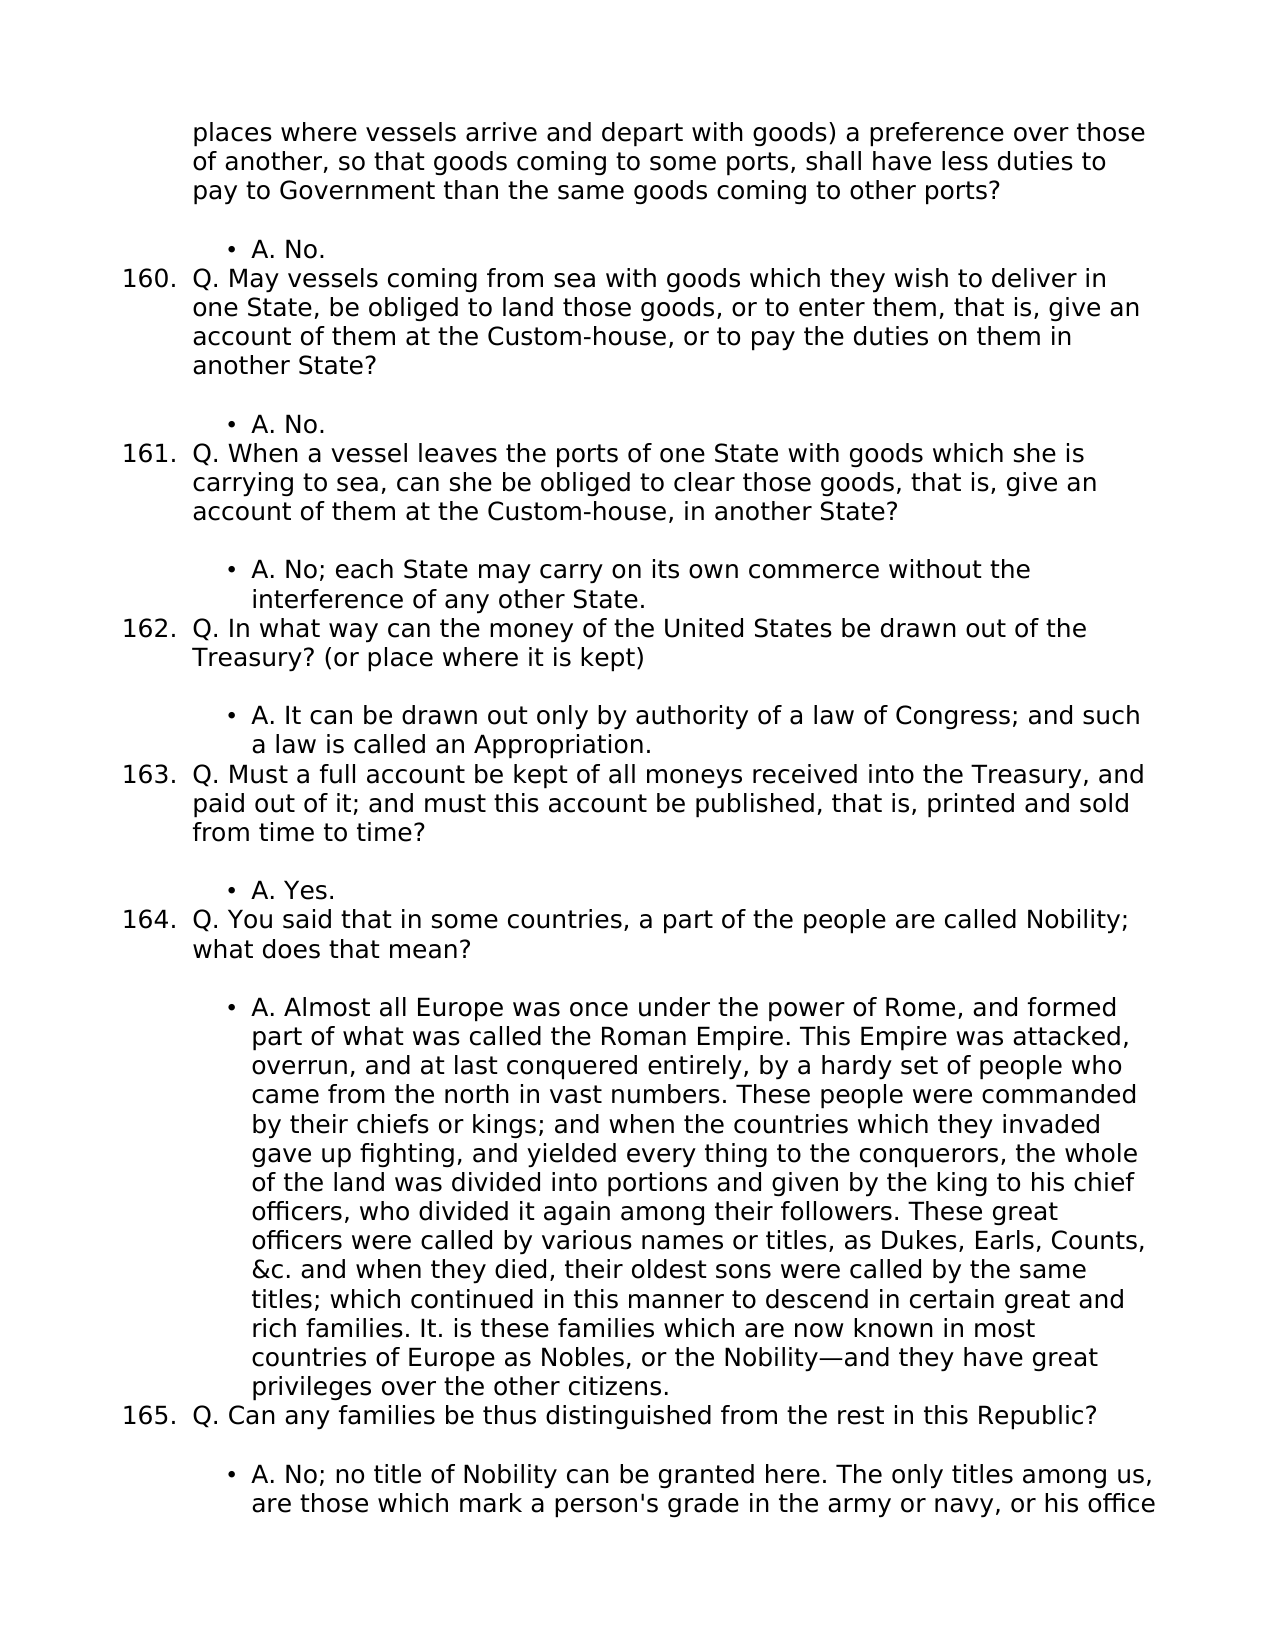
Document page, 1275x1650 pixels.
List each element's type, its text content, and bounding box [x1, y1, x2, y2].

list A. It can be drawn out only by authority of a law of Congress; and such a law is called an Appropriation. [236, 701, 1157, 760]
list A. No. [236, 235, 1157, 264]
list Q. May vessels coming from sea with goods which they wish to deliver in one State, be obliged to land those goods, or to enter them, that is, give an account of them at the Custom-house, or to pay the duties on them in another State? [177, 264, 1157, 410]
list Q. Must a full account be kept of all moneys received into the Treasury, and paid out of it; and must this account be published, that is, printed and sold from time to time? [177, 760, 1157, 876]
list places where vessels arrive and depart with goods) a preference over those of another, so that goods coming to some ports, shall have less duties to pay to Government than the same goods coming to other ports? [177, 118, 1157, 235]
list A. Yes. [236, 876, 1157, 906]
list Q. In what way can the money of the United States be drawn out of the Treasury? (or place where it is kept) [177, 614, 1157, 701]
list Q. Can any families be thus distinguished from the rest in this Republic? [177, 1401, 1157, 1460]
list A. No; each State may carry on its own commerce without the interference of any other State. [236, 556, 1157, 614]
list Q. When a vessel leaves the ports of one State with goods which she is carrying to sea, can she be obliged to clear those goods, that is, give an account of them at the Custom-house, in another State? [177, 439, 1157, 556]
list A. No. [236, 410, 1157, 439]
list Q. You said that in some countries, a part of the people are called Nobility; what does that mean? [177, 906, 1157, 993]
list A. Almost all Europe was once under the power of Rome, and formed part of what was called the Roman Empire. This Empire was attacked, overrun, and at last conquered entirely, by a hardy set of people who came from the north in vast numbers. These people were commanded by their chiefs or kings; and when the countries which they invaded gave up fighting, and yielded every thing to the conquerors, the whole of the land was divided into portions and given by the king to his chief officers, who divided it again among their followers. These great officers were called by various names or titles, as Dukes, Earls, Counts, &c. and when they died, their oldest sons were called by the same titles; which continued in this manner to descend in certain great and rich families. It. is these families which are now known in most countries of Europe as Nobles, or the Nobility—and they have great privileges over the other citizens. [236, 993, 1157, 1401]
list A. No; no title of Nobility can be granted here. The only titles among us, are those which mark a person's grade in the army or navy, or his office [236, 1460, 1157, 1518]
